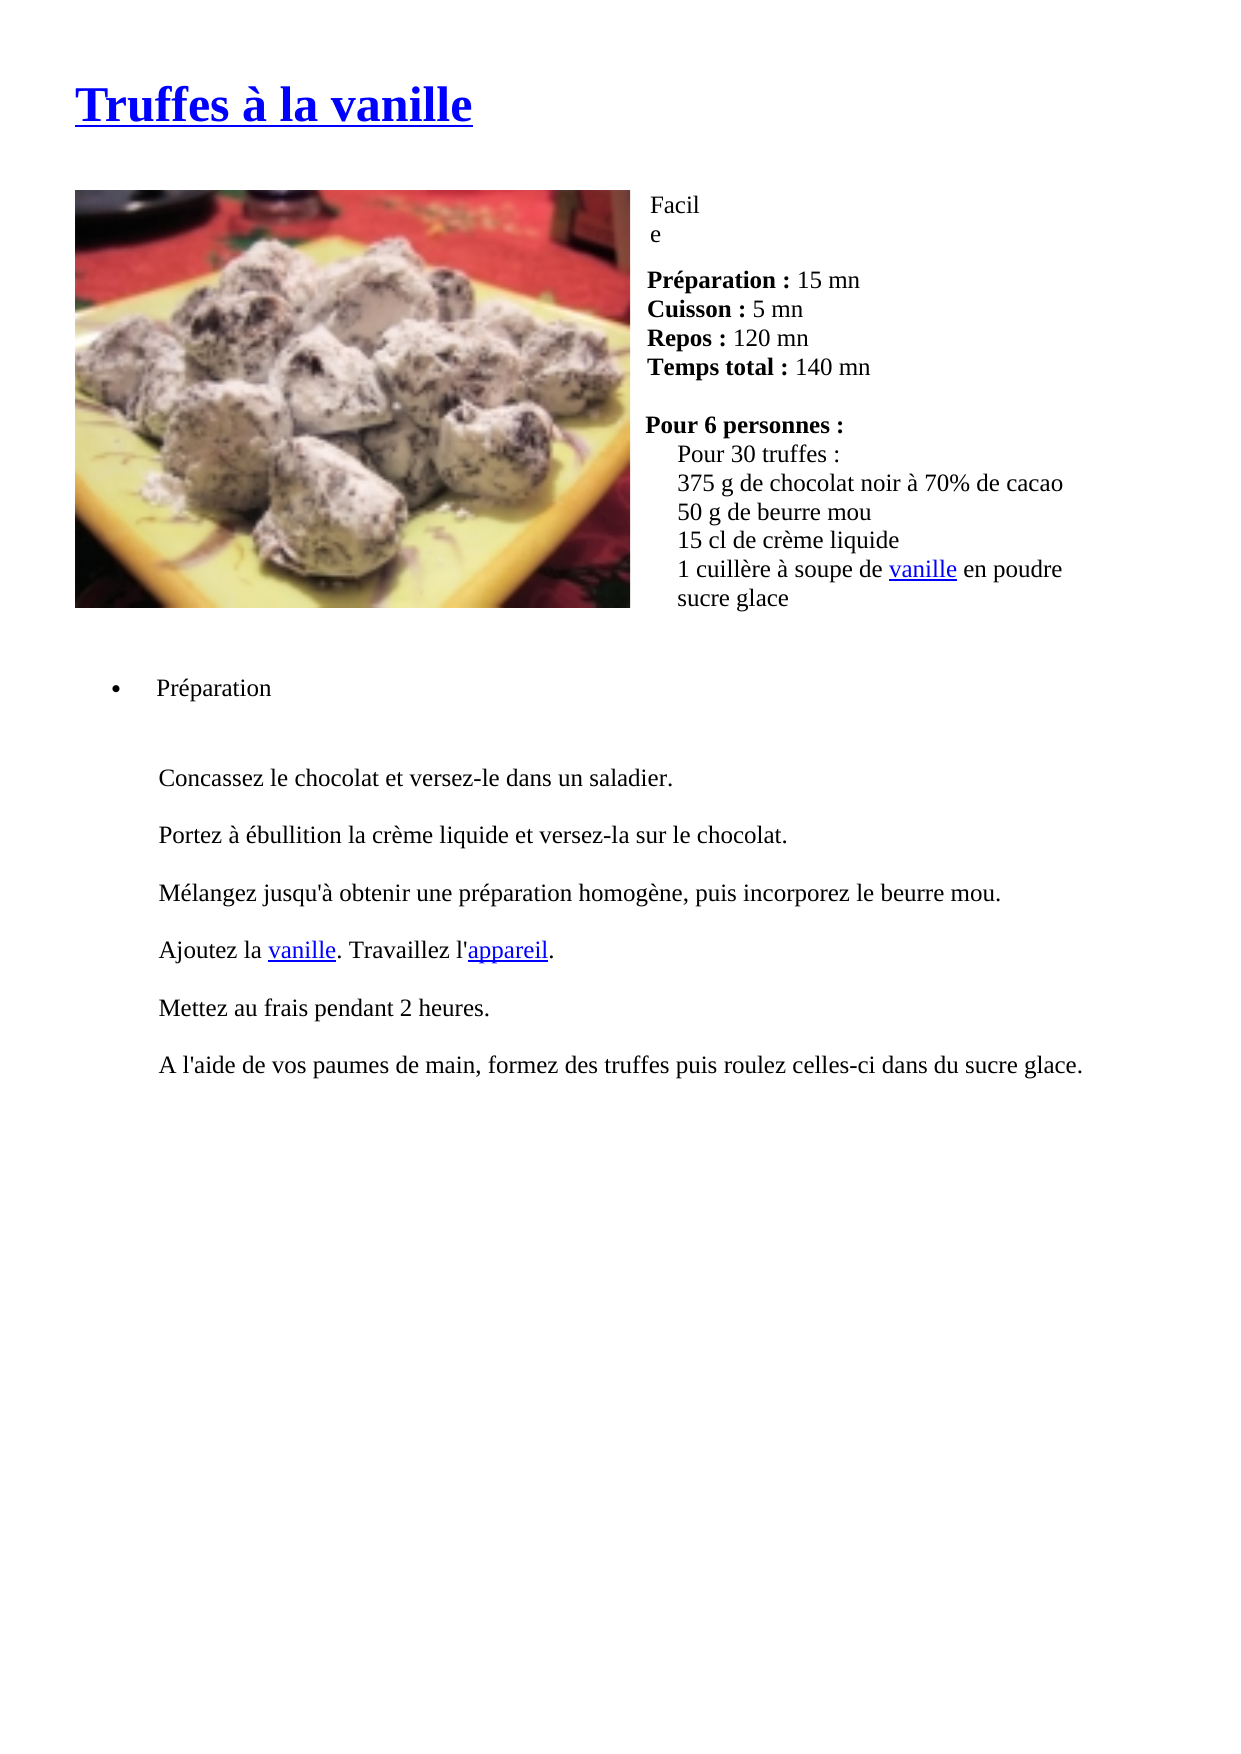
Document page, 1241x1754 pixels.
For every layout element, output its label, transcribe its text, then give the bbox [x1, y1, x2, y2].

table_header [386, 162, 542, 190]
table_cell [75, 637, 1165, 658]
table_cell [75, 1131, 1165, 1160]
table_cell [75, 755, 150, 1102]
table_header [630, 191, 645, 636]
table_header [645, 191, 1165, 264]
table_header [854, 162, 1009, 190]
table_header Facile [650, 191, 708, 248]
table_cell [75, 1103, 1165, 1131]
subtitle Truffes à la vanille [75, 75, 1165, 132]
table_header Pour 6 personnes :  Pour 30 truffes :  375 g de chocolat noir à 70% de cacao  50 g de beurre mou  15 cl de crème liquide  1 cuillère à soupe de vanille en poudre  sucre glace [645, 382, 1165, 636]
table_header [542, 162, 698, 190]
table_header [231, 162, 386, 190]
table_header [698, 162, 853, 190]
table_header [75, 162, 231, 190]
table_cell Préparation [75, 658, 1165, 755]
table_header [75, 608, 630, 636]
table_header [1009, 162, 1165, 190]
table_header [150, 755, 158, 1102]
table_header [645, 191, 650, 248]
table_header Concassez le chocolat et versez-le dans un saladier. Portez à ébullition la crème liquide et versez-la sur le chocolat. Mélangez jusqu'à obtenir une préparation homogène, puis incorporez le beurre mou. Ajoutez la vanille. Travaillez l'appareil. Mettez au frais pendant 2 heures. A l'aide de vos paumes de main, formez des truffes puis roulez celles-ci dans du sucre glace. [158, 755, 1165, 1102]
picture [75, 190, 631, 608]
table_cell Préparation : 15 mn Cuisson : 5 mn Repos : 120 mn Temps total : 140 mn [645, 264, 1165, 382]
